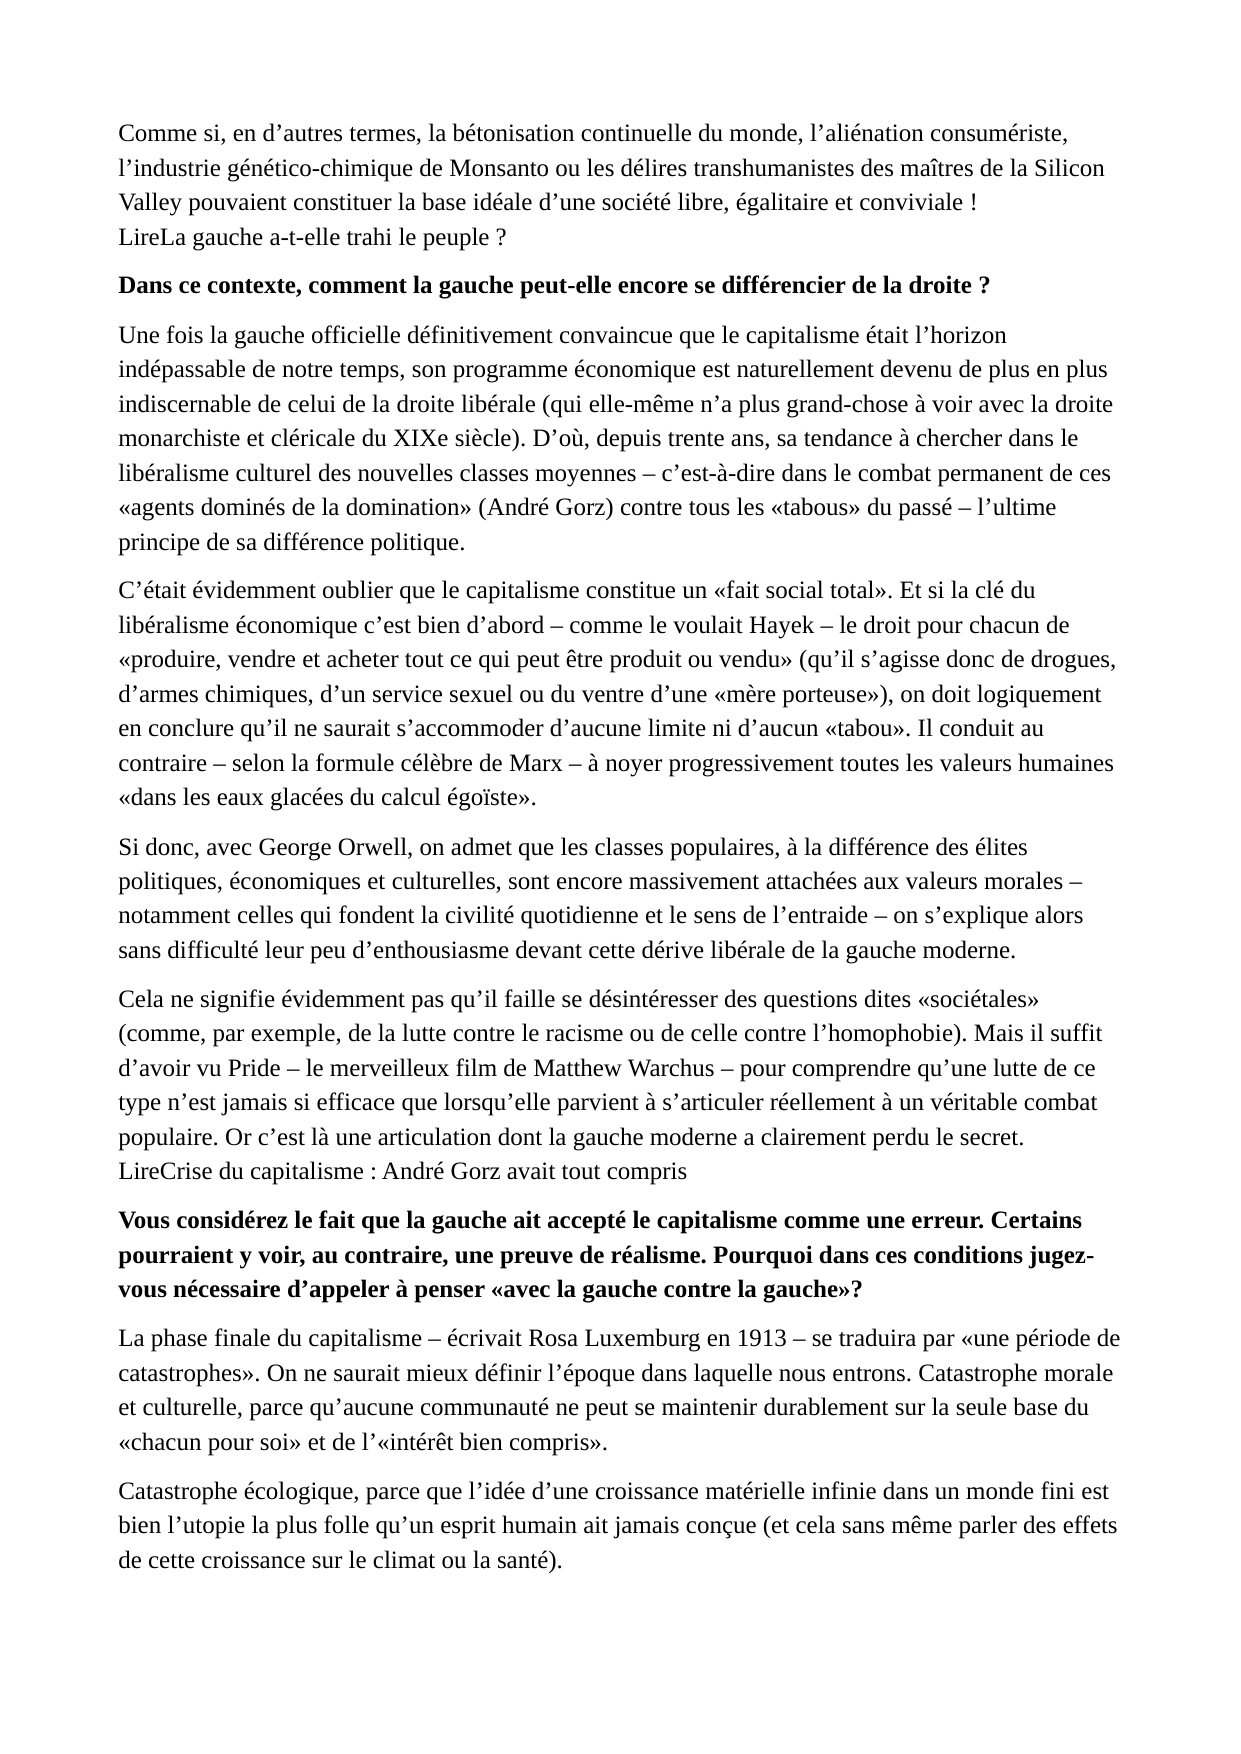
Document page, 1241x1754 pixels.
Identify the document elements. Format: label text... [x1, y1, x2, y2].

text Vous considérez le fait que la gauche ait accepté le capitalisme comme une erreur. Certains pourraient y voir, au contraire, une preuve de réalisme. Pourquoi dans ces conditions jugez-vous nécessaire d’appeler à penser «avec la gauche contre la gauche»? [118, 1206, 1122, 1303]
text Cela ne signifie évidemment pas qu’il faille se désintéresser des questions dites «sociétales» (comme, par exemple, de la lutte contre le racisme ou de celle contre l’homophobie). Mais il suffit d’avoir vu Pride – le merveilleux film de Matthew Warchus – pour comprendre qu’une lutte de ce type n’est jamais si efficace que lorsqu’elle parvient à s’articuler réellement à un véritable combat populaire. Or c’est là une articulation dont la gauche moderne a clairement perdu le secret. LireCrise du capitalisme : André Gorz avait tout compris [118, 984, 1122, 1185]
text Catastrophe écologique, parce que l’idée d’une croissance matérielle infinie dans un monde fini est bien l’utopie la plus folle qu’un esprit humain ait jamais conçue (et cela sans même parler des effets de cette croissance sur le climat ou la santé). [118, 1476, 1122, 1574]
text Comme si, en d’autres termes, la bétonisation continuelle du monde, l’aliénation consumériste, l’industrie génético-chimique de Monsanto ou les délires transhumanistes des maîtres de la Silicon Valley pouvaient constituer la base idéale d’une société libre, égalitaire et conviviale ! LireLa gauche a-t-elle trahi le peuple ? [118, 118, 1122, 250]
text Une fois la gauche officielle définitivement convaincue que le capitalisme était l’horizon indépassable de notre temps, son programme économique est naturellement devenu de plus en plus indiscernable de celui de la droite libérale (qui elle-même n’a plus grand-chose à voir avec la droite monarchiste et cléricale du XIXe siècle). D’où, depuis trente ans, sa tendance à chercher dans le libéralisme culturel des nouvelles classes moyennes – c’est-à-dire dans le combat permanent de ces «agents dominés de la domination» (André Gorz) contre tous les «tabous» du passé – l’ultime principe de sa différence politique. [118, 320, 1122, 555]
text C’était évidemment oublier que le capitalisme constitue un «fait social total». Et si la clé du libéralisme économique c’est bien d’abord – comme le voulait Hayek – le droit pour chacun de «produire, vendre et acheter tout ce qui peut être produit ou vendu» (qu’il s’agisse donc de drogues, d’armes chimiques, d’un service sexuel ou du ventre d’une «mère porteuse»), on doit logiquement en conclure qu’il ne saurait s’accommoder d’aucune limite ni d’aucun «tabou». Il conduit au contraire – selon la formule célèbre de Marx – à noyer progressivement toutes les valeurs humaines «dans les eaux glacées du calcul égoïste». [118, 576, 1122, 811]
text Si donc, avec George Orwell, on admet que les classes populaires, à la différence des élites politiques, économiques et culturelles, sont encore massivement attachées aux valeurs morales – notamment celles qui fondent la civilité quotidienne et le sens de l’entraide – on s’explique alors sans difficulté leur peu d’enthousiasme devant cette dérive libérale de la gauche moderne. [118, 832, 1122, 964]
text La phase finale du capitalisme – écrivait Rosa Luxemburg en 1913 – se traduira par «une période de catastrophes». On ne saurait mieux définir l’époque dans laquelle nous entrons. Catastrophe morale et culturelle, parce qu’aucune communauté ne peut se maintenir durablement sur la seule base du «chacun pour soi» et de l’«intérêt bien compris». [118, 1323, 1122, 1456]
text Dans ce contexte, comment la gauche peut-elle encore se différencier de la droite ? [118, 271, 1122, 299]
